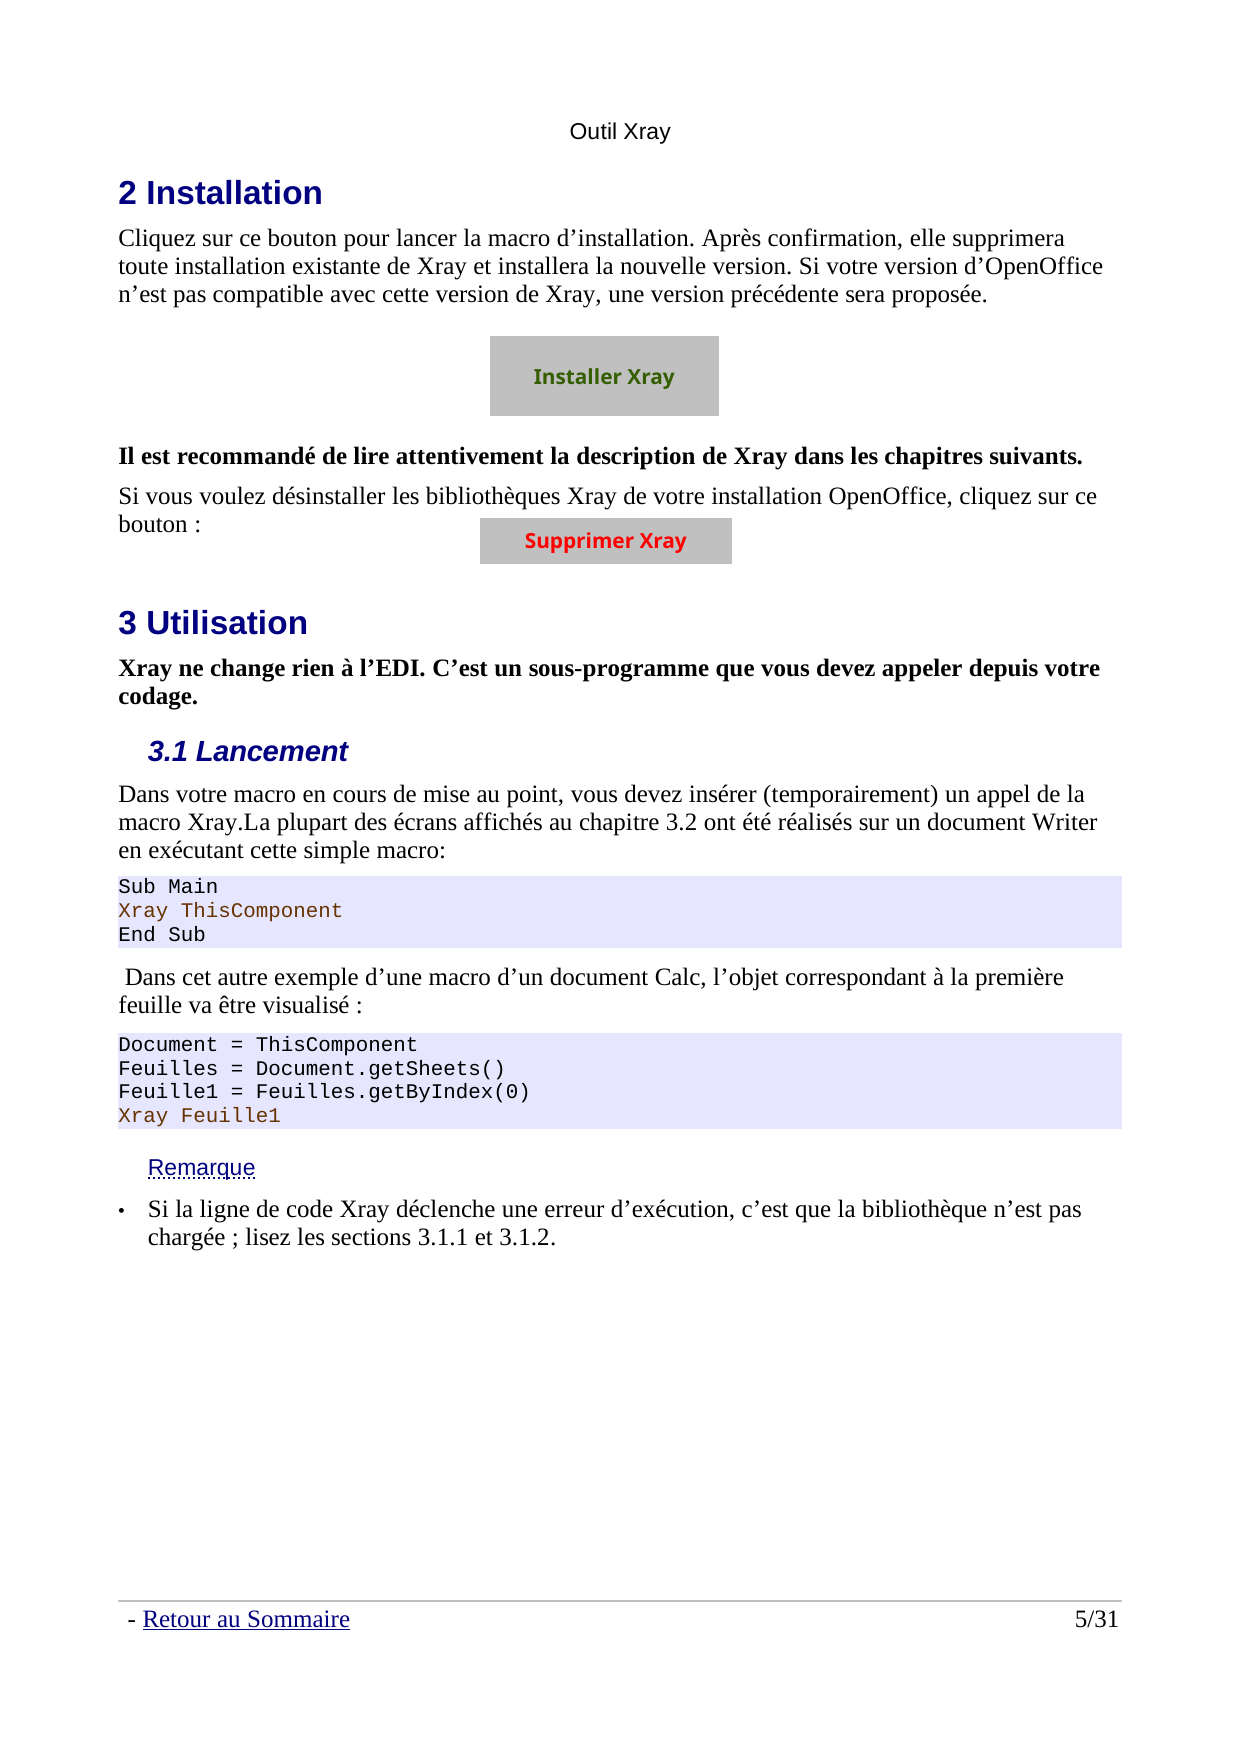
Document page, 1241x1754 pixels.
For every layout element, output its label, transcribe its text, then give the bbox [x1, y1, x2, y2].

text Il est recommandé de lire attentivement la description de Xray dans les chapitres suivants. [118, 442, 1122, 470]
text Xray ne change rien à l’EDI. C’est un sous-programme que vous devez appeler depuis votre codage. [118, 654, 1122, 710]
subtitle Lancement [148, 735, 1122, 767]
text Si vous voulez désinstaller les bibliothèques Xray de votre installation OpenOffice, cliquez sur ce bouton : [118, 482, 1122, 538]
text Xray ThisComponent [343, 900, 1122, 924]
text Feuille1 = Feuilles.getByIndex(0) [118, 1081, 1122, 1105]
text Document = ThisComponent [118, 1033, 1122, 1057]
text Sub Main [118, 876, 1122, 900]
subtitle Utilisation [118, 604, 1122, 641]
text Feuilles = Document.getSheets() [118, 1057, 1122, 1081]
subtitle Installation [118, 174, 1122, 211]
text Dans cet autre exemple d’une macro d’un document Calc, l’objet correspondant à la première feuille va être visualisé : [118, 963, 1122, 1019]
list Si la ligne de code Xray déclenche une erreur d’exécution, c’est que la bibliothèque n’est pas chargée ; lisez les sections 3.1.1 et 3.1.2. [118, 1195, 1122, 1251]
text End Sub [118, 924, 1122, 948]
text Cliquez sur ce bouton pour lancer la macro d’installation. Après confirmation, elle supprimera toute installation existante de Xray et installera la nouvelle version. Si votre version d’OpenOffice n’est pas compatible avec cette version de Xray, une version précédente sera proposée. [118, 224, 1122, 308]
text Dans votre macro en cours de mise au point, vous devez insérer (temporairement) un appel de la macro Xray.La plupart des écrans affichés au chapitre 3.2 ont été réalisés sur un document Writer en exécutant cette simple macro: [118, 780, 1122, 864]
subtitle Remarque [148, 1154, 1122, 1180]
text Xray Feuille1 [281, 1105, 1122, 1129]
